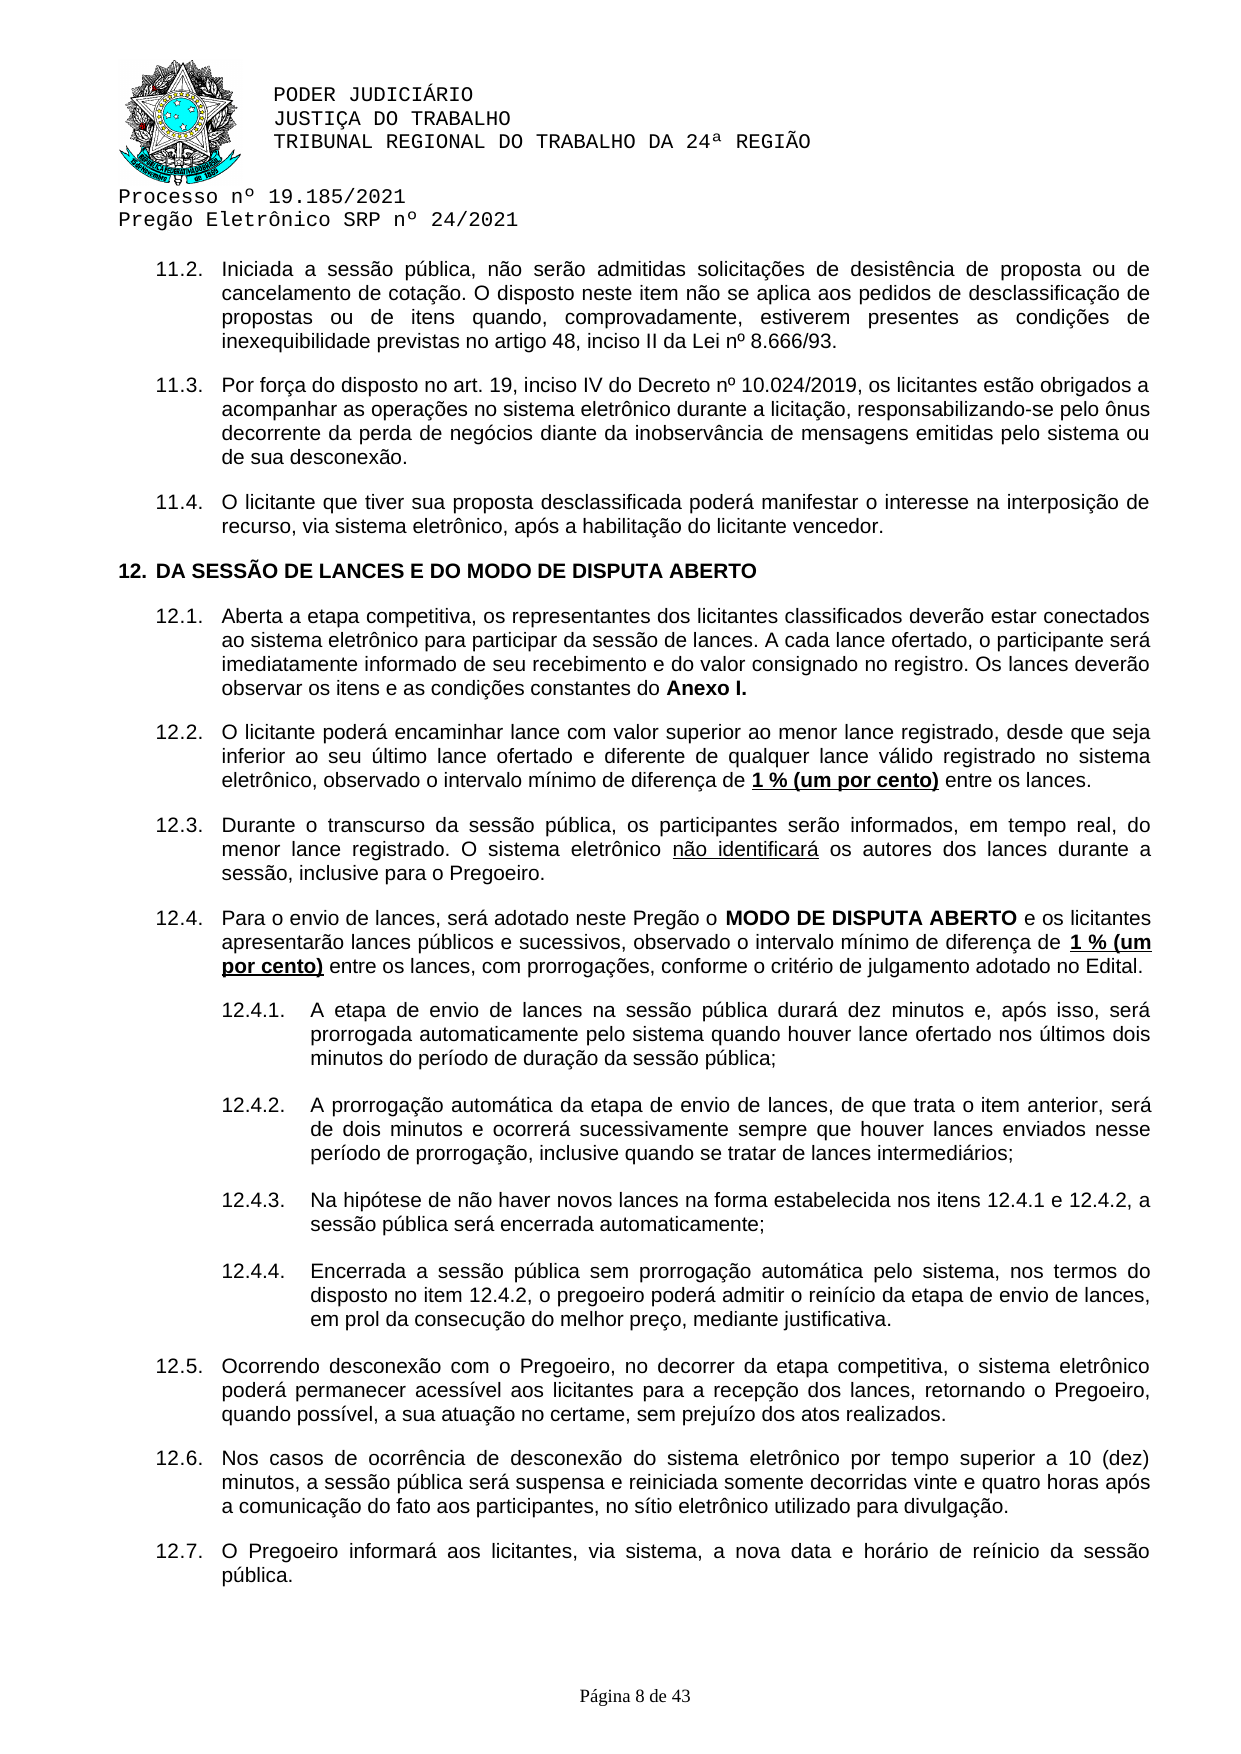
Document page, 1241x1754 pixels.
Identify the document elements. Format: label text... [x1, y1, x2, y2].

picture [118, 59, 243, 186]
list da sESSÃO de LANCES e DO MODO DE DISPUTA ABERTO [118, 559, 1152, 583]
list Aberta a etapa competitiva, os representantes dos licitantes classificados deverão estar conectados ao sistema eletrônico para participar da sessão de lances. A cada lance ofertado, o participante será imediatamente informado de seu recebimento e do valor consignado no registro. Os lances deverão observar os itens e as condições constantes do Anexo I. [155, 603, 1152, 699]
list Na hipótese de não haver novos lances na forma estabelecida nos itens 12.4.1 e 12.4.2, a sessão pública será encerrada automaticamente; [221, 1188, 1152, 1236]
list Encerrada a sessão pública sem prorrogação automática pelo sistema, nos termos do disposto no item 12.4.2, o pregoeiro poderá admitir o reinício da etapa de envio de lances, em prol da consecução do melhor preço, mediante justificativa. [221, 1259, 1152, 1331]
list A etapa de envio de lances na sessão pública durará dez minutos e, após isso, será prorrogada automaticamente pelo sistema quando houver lance ofertado nos últimos dois minutos do período de duração da sessão pública; [221, 998, 1152, 1070]
list Durante o transcurso da sessão pública, os participantes serão informados, em tempo real, do menor lance registrado. O sistema eletrônico não identificará os autores dos lances durante a sessão, inclusive para o Pregoeiro. [155, 813, 1152, 885]
list O licitante poderá encaminhar lance com valor superior ao menor lance registrado, desde que seja inferior ao seu último lance ofertado e diferente de qualquer lance válido registrado no sistema eletrônico, observado o intervalo mínimo de diferença de 1 % (um por cento) entre os lances. [155, 720, 1152, 792]
list Iniciada a sessão pública, não serão admitidas solicitações de desistência de proposta ou de cancelamento de cotação. O disposto neste item não se aplica aos pedidos de desclassificação de propostas ou de itens quando, comprovadamente, estiverem presentes as condições de inexequibilidade previstas no artigo 48, inciso II da Lei nº 8.666/93. [155, 257, 1152, 352]
list Nos casos de ocorrência de desconexão do sistema eletrônico por tempo superior a 10 (dez) minutos, a sessão pública será suspensa e reiniciada somente decorridas vinte e quatro horas após a comunicação do fato aos participantes, no sítio eletrônico utilizado para divulgação. [155, 1446, 1152, 1518]
list O Pregoeiro informará aos licitantes, via sistema, a nova data e horário de reínicio da sessão pública. [155, 1539, 1152, 1587]
list A prorrogação automática da etapa de envio de lances, de que trata o item anterior, será de dois minutos e ocorrerá sucessivamente sempre que houver lances enviados nesse período de prorrogação, inclusive quando se tratar de lances intermediários; [221, 1093, 1152, 1165]
list Ocorrendo desconexão com o Pregoeiro, no decorrer da etapa competitiva, o sistema eletrônico poderá permanecer acessível aos licitantes para a recepção dos lances, retornando o Pregoeiro, quando possível, a sua atuação no certame, sem prejuízo dos atos realizados. [155, 1353, 1152, 1425]
list O licitante que tiver sua proposta desclassificada poderá manifestar o interesse na interposição de recurso, via sistema eletrônico, após a habilitação do licitante vencedor. [155, 490, 1152, 538]
list Por força do disposto no art. 19, inciso IV do Decreto nº 10.024/2019, os licitantes estão obrigados a acompanhar as operações no sistema eletrônico durante a licitação, responsabilizando-se pelo ônus decorrente da perda de negócios diante da inobservância de mensagens emitidas pelo sistema ou de sua desconexão. [155, 373, 1152, 469]
list Para o envio de lances, será adotado neste Pregão o MODO DE DISPUTA ABERTO e os licitantes apresentarão lances públicos e sucessivos, observado o intervalo mínimo de diferença de 1 % (um por cento) entre os lances, com prorrogações, conforme o critério de julgamento adotado no Edital. [155, 906, 1152, 977]
